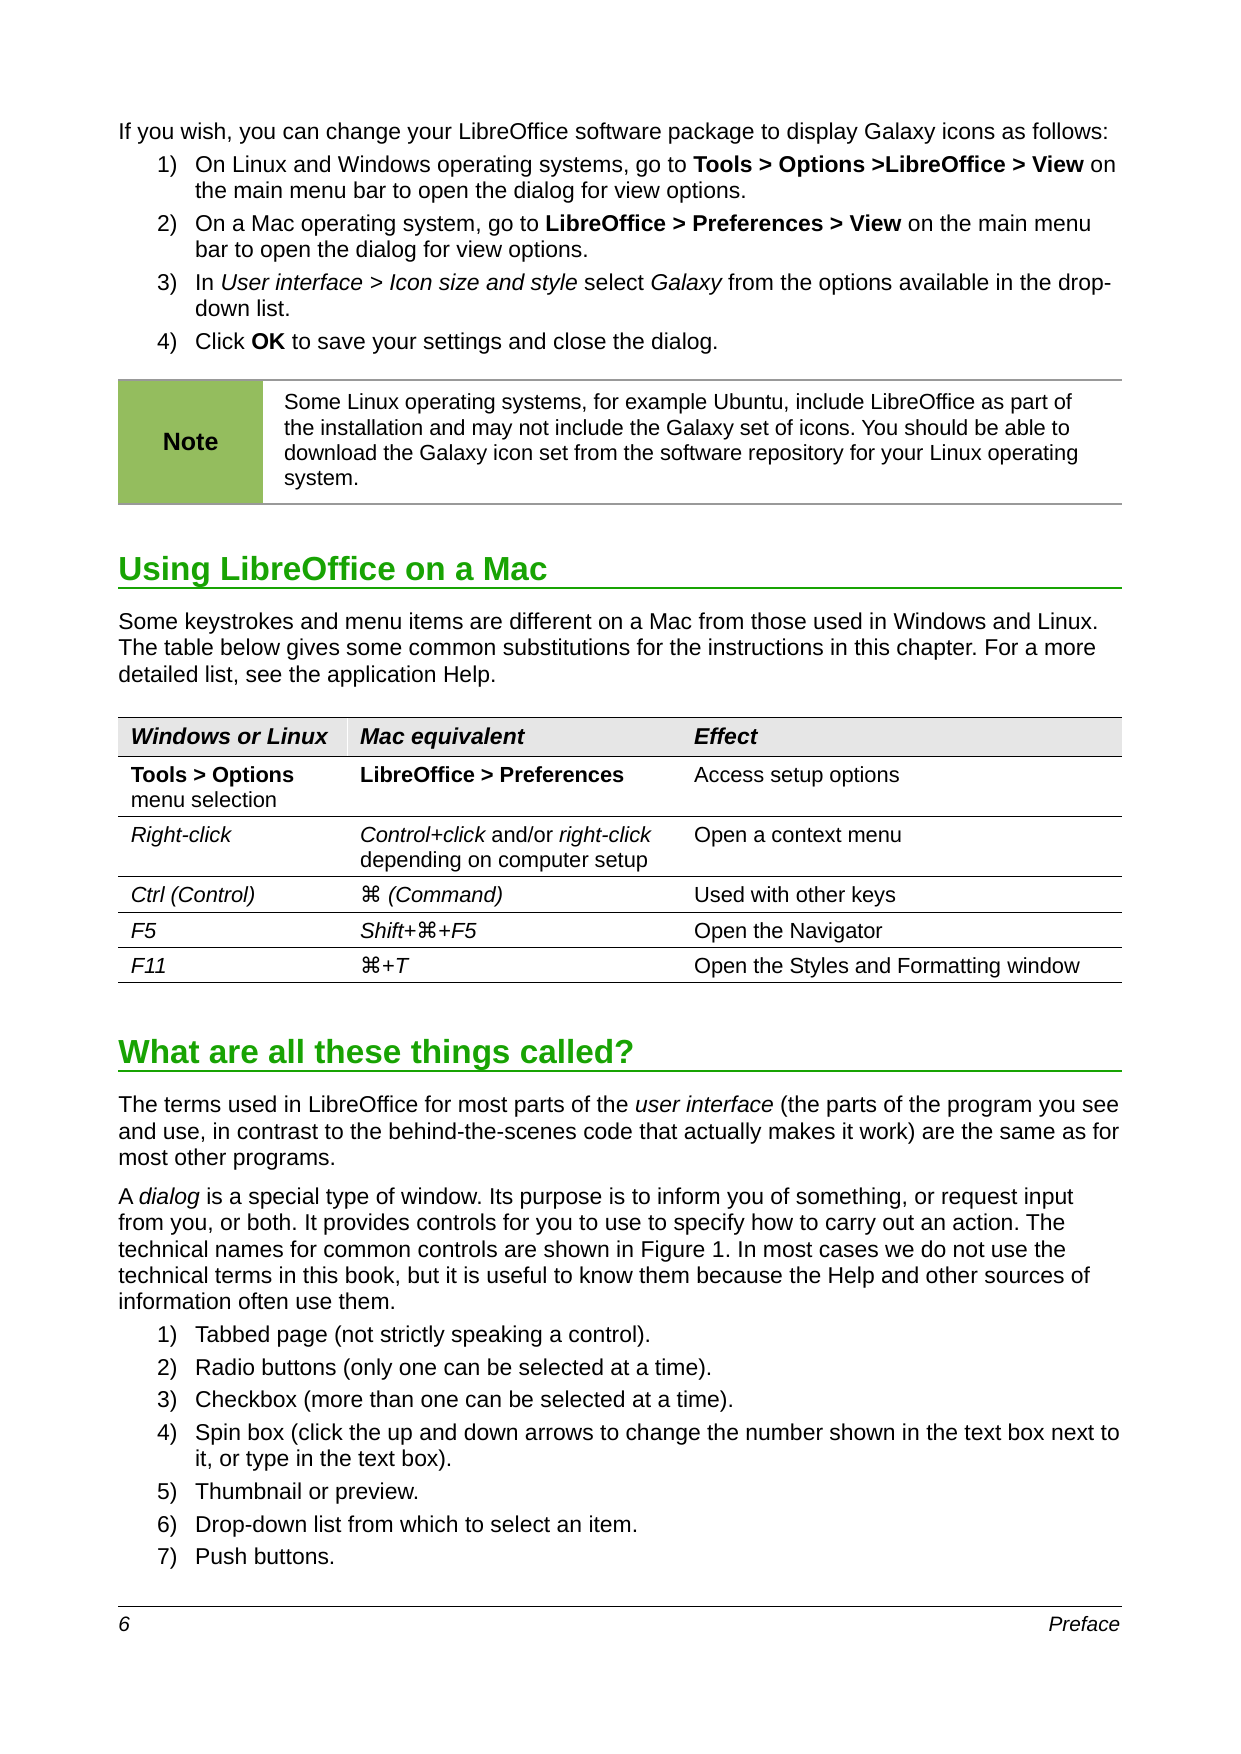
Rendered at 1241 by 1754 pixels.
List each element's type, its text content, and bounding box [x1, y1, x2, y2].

table_cell Open a context menu [681, 817, 1122, 876]
table_cell z+T [348, 948, 681, 982]
table_cell Shift+z+F5 [348, 913, 681, 947]
table_header Note [118, 381, 263, 503]
list On a Mac operating system, go to LibreOffice > Preferences > View on the main menu bar to open the dialog for view options. [177, 210, 1122, 263]
table_header Some Linux operating systems, for example Ubuntu, include LibreOffice as part of the installation and may not include the Galaxy set of icons. You should be able to download the Galaxy icon set from the software repository for your Linux operating system. [263, 381, 1122, 503]
subtitle What are all these things called? [118, 1032, 1122, 1070]
table_cell F11 [118, 948, 347, 982]
table_cell Access setup options [681, 757, 1122, 816]
list In User interface > Icon size and style select Galaxy from the options available in the drop-down list. [177, 269, 1122, 322]
list A dialog is a special type of window. Its purpose is to inform you of something, or request input from you, or both. It provides controls for you to use to specify how to carry out an action. The technical names for common controls are shown in Figure 1. In most cases we do not use the technical terms in this book, but it is useful to know them because the Help and other sources of information often use them. [118, 1183, 1122, 1315]
table_header Mac equivalent [348, 718, 681, 756]
subtitle Using LibreOffice on a Mac [118, 548, 1122, 587]
table_cell Control+click and/or right-click depending on computer setup [348, 817, 681, 876]
table_cell Right-click [118, 817, 347, 876]
table_header Effect [681, 718, 1122, 756]
list Click OK to save your settings and close the dialog. [177, 328, 1122, 354]
table_cell F5 [118, 913, 347, 947]
list Spin box (click the up and down arrows to change the number shown in the text box next to it, or type in the text box). [177, 1419, 1122, 1472]
list If you wish, you can change your LibreOffice software package to display Galaxy icons as follows: [118, 118, 1122, 144]
list Tabbed page (not strictly speaking a control). [177, 1321, 1122, 1347]
text The terms used in LibreOffice for most parts of the user interface (the parts of the program you see and use, in contrast to the behind-the-scenes code that actually makes it work) are the same as for most other programs. [118, 1091, 1122, 1170]
table_header Windows or Linux [118, 718, 347, 756]
list Radio buttons (only one can be selected at a time). [177, 1354, 1122, 1380]
list On Linux and Windows operating systems, go to Tools > Options >LibreOffice > View on the main menu bar to open the dialog for view options. [177, 151, 1122, 204]
table_cell Open the Navigator [681, 913, 1122, 947]
table_cell Used with other keys [681, 877, 1122, 912]
table_cell Tools > Options menu selection [118, 757, 347, 816]
table_cell z (Command) [348, 877, 681, 912]
list Checkbox (more than one can be selected at a time). [177, 1386, 1122, 1413]
table_cell Ctrl (Control) [118, 877, 347, 912]
text Some keystrokes and menu items are different on a Mac from those used in Windows and Linux. The table below gives some common substitutions for the instructions in this chapter. For a more detailed list, see the application Help. [118, 608, 1122, 687]
list Push buttons. [177, 1543, 1122, 1569]
table_cell LibreOffice > Preferences [348, 757, 681, 816]
table_cell Open the Styles and Formatting window [681, 948, 1122, 982]
list Thumbnail or preview. [177, 1478, 1122, 1504]
list Drop-down list from which to select an item. [177, 1511, 1122, 1537]
